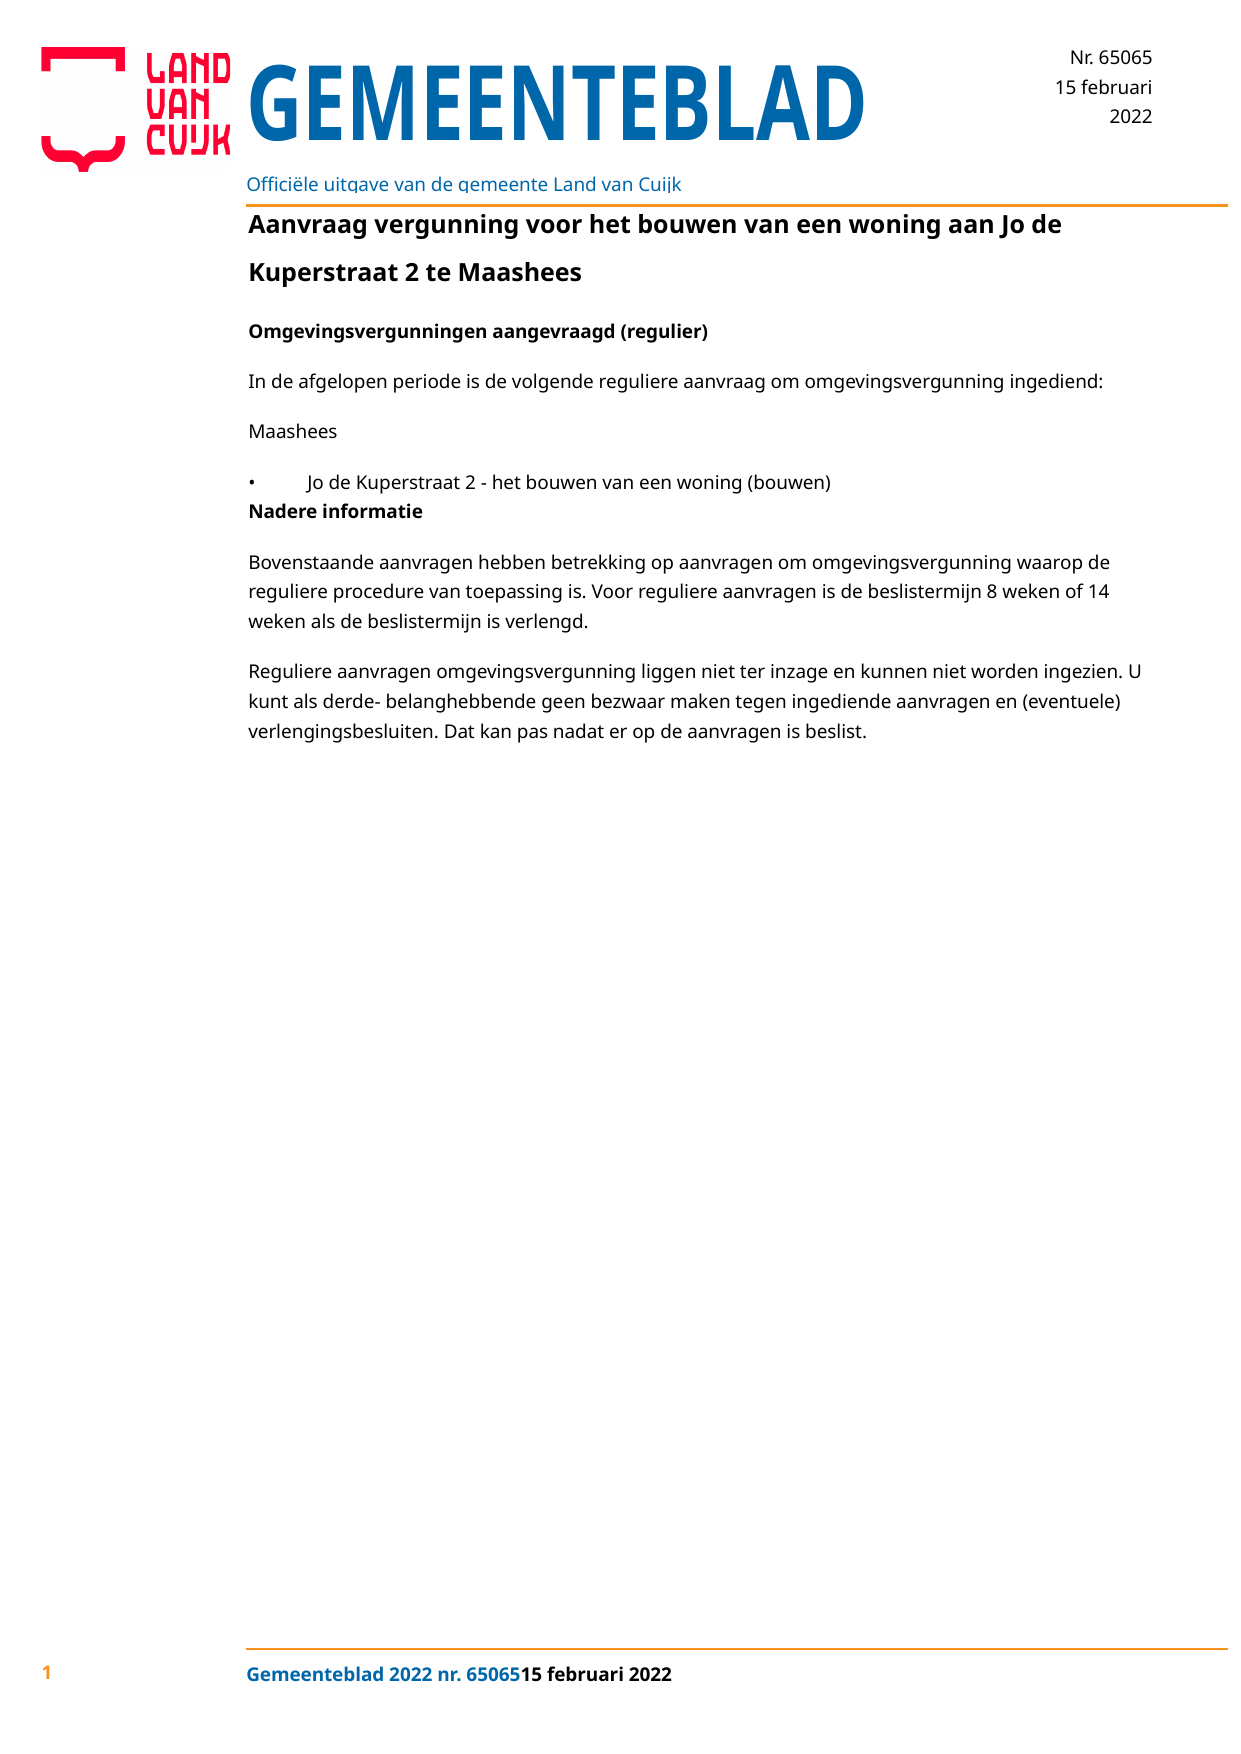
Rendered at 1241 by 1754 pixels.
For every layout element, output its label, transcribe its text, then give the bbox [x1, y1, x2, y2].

text Omgevingsvergunningen aangevraagd (regulier) [248, 318, 1152, 344]
picture [41, 47, 231, 172]
text In de afgelopen periode is de volgende reguliere aanvraag om omgevingsvergunning ingediend: [248, 368, 1152, 394]
text Bovenstaande aanvragen hebben betrekking op aanvragen om omgevingsvergunning waarop de reguliere procedure van toepassing is. Voor reguliere aanvragen is de beslistermijn 8 weken of 14 weken als de beslistermijn is verlengd. [248, 549, 1152, 634]
text Maashees [248, 419, 1152, 444]
text Reguliere aanvragen omgevingsvergunning liggen niet ter inzage en kunnen niet worden ingezien. U kunt als derde- belanghebbende geen bezwaar maken tegen ingediende aanvragen en (eventuele) verlengingsbesluiten. Dat kan pas nadat er op de aanvragen is beslist. [248, 659, 1152, 744]
text Nadere informatie [248, 499, 1152, 524]
text Aanvraag vergunning voor het bouwen van een woning aan Jo de Kuperstraat 2 te Maashees [248, 207, 1152, 288]
list Jo de Kuperstraat 2 - het bouwen van een woning (bouwen) [248, 469, 1152, 495]
